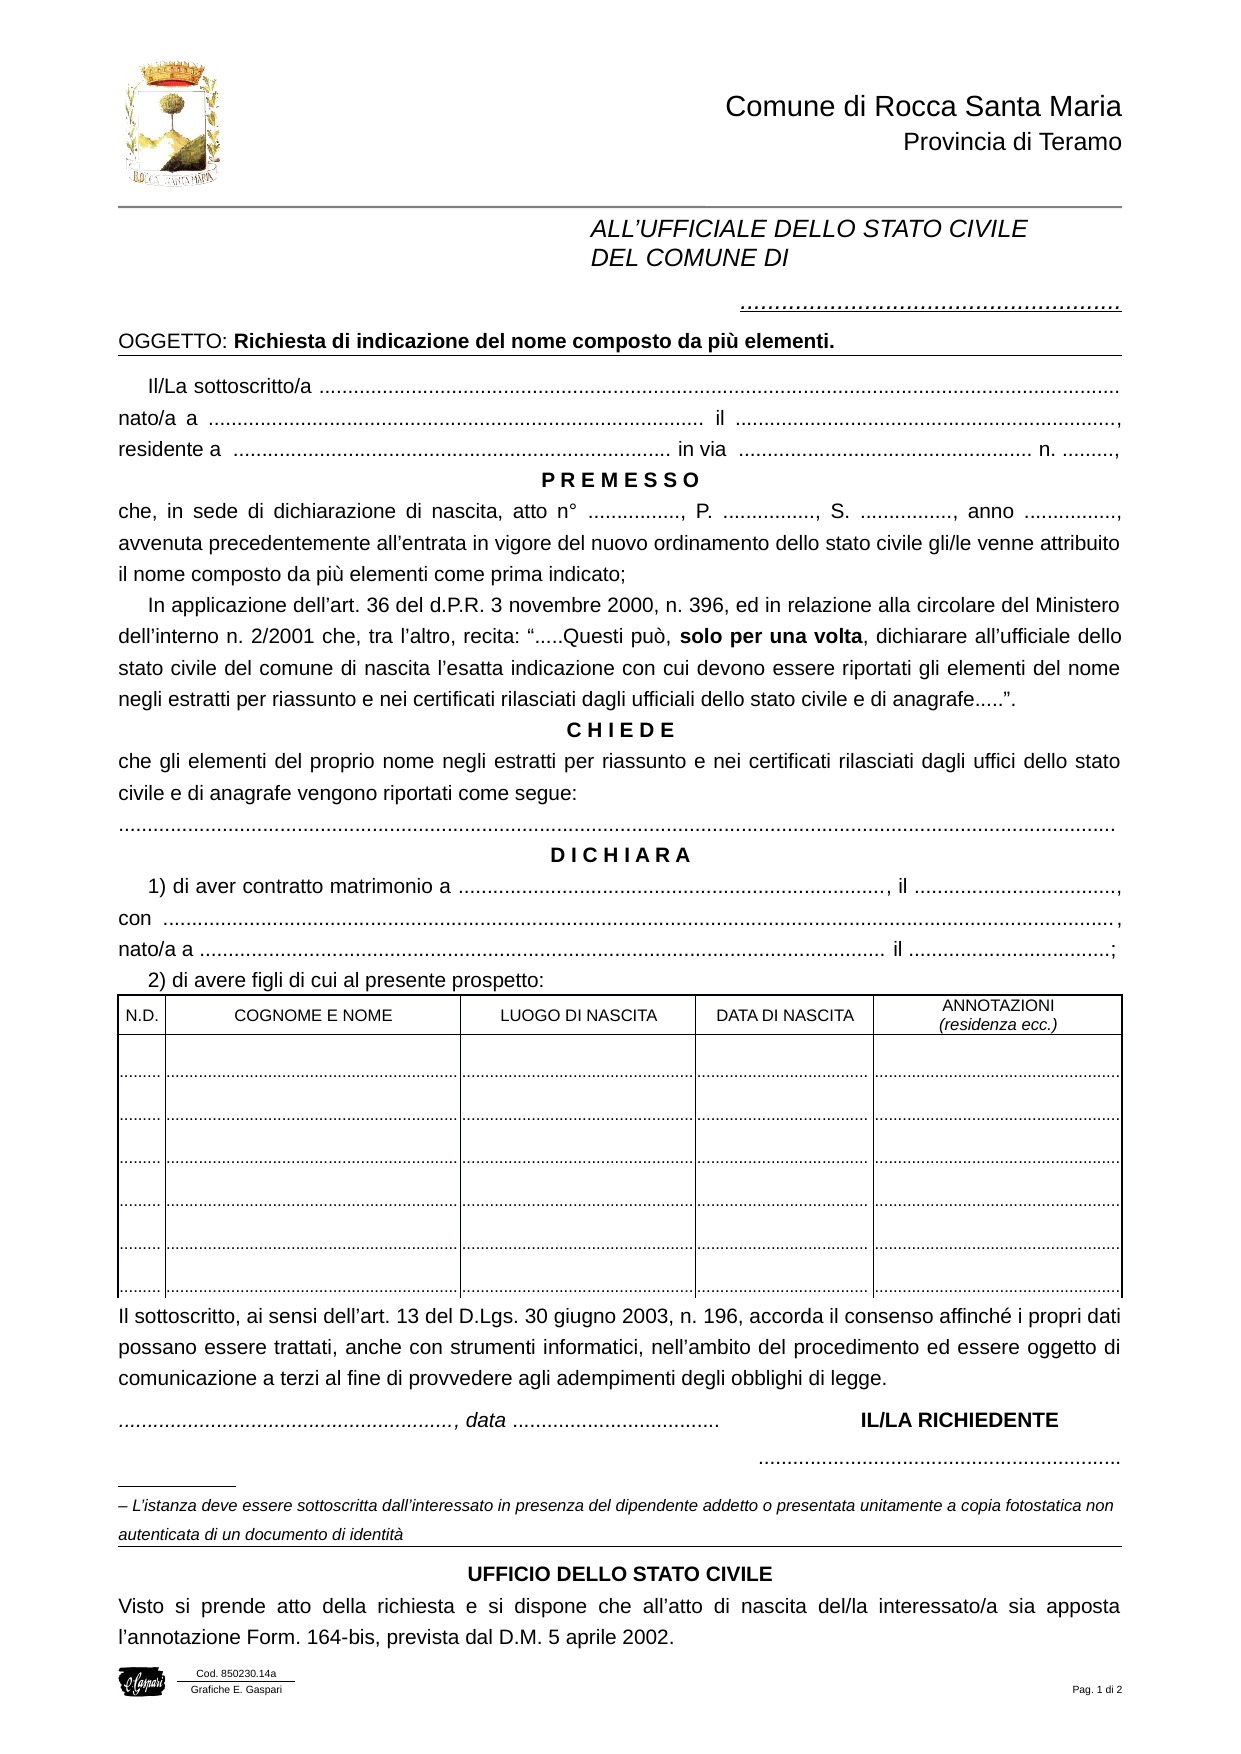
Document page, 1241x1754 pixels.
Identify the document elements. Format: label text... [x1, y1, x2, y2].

picture [118, 1666, 166, 1697]
text UFFICIO DELLO STATO CIVILE [118, 1557, 1122, 1588]
text DEL COMUNE DI [591, 243, 1081, 271]
picture [122, 58, 224, 189]
text Comune di Rocca Santa Maria [224, 89, 1122, 122]
table_header LUOGO DI NASCITA [461, 996, 695, 1034]
text OGGETTO: Richiesta di indicazione del nome composto da più elementi. [118, 329, 1122, 355]
table_cell .................................................. .................................................. .................................................. .................................................. .................................................. .................................................. [461, 1035, 695, 1298]
text che, in sede di dichiarazione di nascita, atto n° ................, P. ................, S. ................, anno ................, avvenuta precedentemente all’entrata in vigore del nuovo ordinamento dello stato civile gli/le venne attribuito il nome composto da più elementi come prima indicato; [118, 494, 1122, 587]
table_header ANNOTAZIONI (residenza ecc.) [874, 996, 1121, 1034]
text ALL’UFFICIALE DELLO STATO CIVILE [591, 214, 1081, 243]
table_header N.D. [119, 996, 165, 1034]
text .........................................................., data .................................... IL/LA RICHIEDENTE [119, 1404, 1122, 1433]
table_cell ............................................................... ............................................................... ............................................................... ............................................................... ............................................................... ............................................................... [166, 1035, 460, 1298]
text Il/La sottoscritto/a ........................................................................................................................................... nato/a a ...................................................................................... il .................................................................., residente a ............................................................................ in via ................................................... n. ........., [118, 369, 1122, 462]
text ............................................................................................................................................................................. [118, 806, 1122, 837]
text – L’istanza deve essere sottoscritta dall’interessato in presenza del dipendente addetto o presentata unitamente a copia fotostatica non autenticata di un documento di identità [118, 1496, 1122, 1546]
table_cell ..................................................... ..................................................... ..................................................... ..................................................... ..................................................... ..................................................... [874, 1035, 1121, 1298]
text Provincia di Teramo [224, 127, 1122, 156]
table_header DATA DI NASCITA [696, 996, 873, 1034]
text che gli elementi del proprio nome negli estratti per riassunto e nei certificati rilasciati dagli uffici dello stato civile e di anagrafe vengono riportati come segue: [118, 744, 1122, 806]
subtitle C H I E D E [118, 712, 1122, 744]
text 2) di avere figli di cui al presente prospetto: [118, 962, 1122, 994]
table_header COGNOME E NOME [166, 996, 460, 1034]
text D I C H I A R A [118, 837, 1122, 869]
table_cell ......... ......... ......... ......... ......... ......... [119, 1035, 165, 1298]
text Visto si prende atto della richiesta e si dispone che all’atto di nascita del/la interessato/a sia apposta l’annotazione Form. 164-bis, prevista dal D.M. 5 aprile 2002. [118, 1588, 1122, 1651]
text ............................................................... [118, 1445, 1122, 1469]
text Il sottoscritto, ai sensi dell’art. 13 del D.Lgs. 30 giugno 2003, n. 196, accorda il consenso affinché i propri dati possano essere trattati, anche con strumenti informatici, nell’ambito del procedimento ed essere oggetto di comunicazione a terzi al fine di provvedere agli adempimenti degli obblighi di legge. [118, 1298, 1122, 1392]
table_cell ..................................... ..................................... ..................................... ..................................... ..................................... ..................................... [696, 1035, 873, 1298]
subtitle P R E M E S S O [118, 462, 1122, 494]
text 1) di aver contratto matrimonio a .........................................................................., il ..................................., con ....................................................................................................................................................................., nato/a a ....................................................................................................................... il ...................................; [118, 869, 1122, 962]
text ....................................................... [591, 286, 1122, 315]
text In applicazione dell’art. 36 del d.P.R. 3 novembre 2000, n. 396, ed in relazione alla circolare del Ministero dell’interno n. 2/2001 che, tra l’altro, recita: “.....Questi può, solo per una volta, dichiarare all’ufficiale dello stato civile del comune di nascita l’esatta indicazione con cui devono essere riportati gli elementi del nome negli estratti per riassunto e nei certificati rilasciati dagli ufficiali dello stato civile e di anagrafe.....”. [118, 587, 1122, 712]
